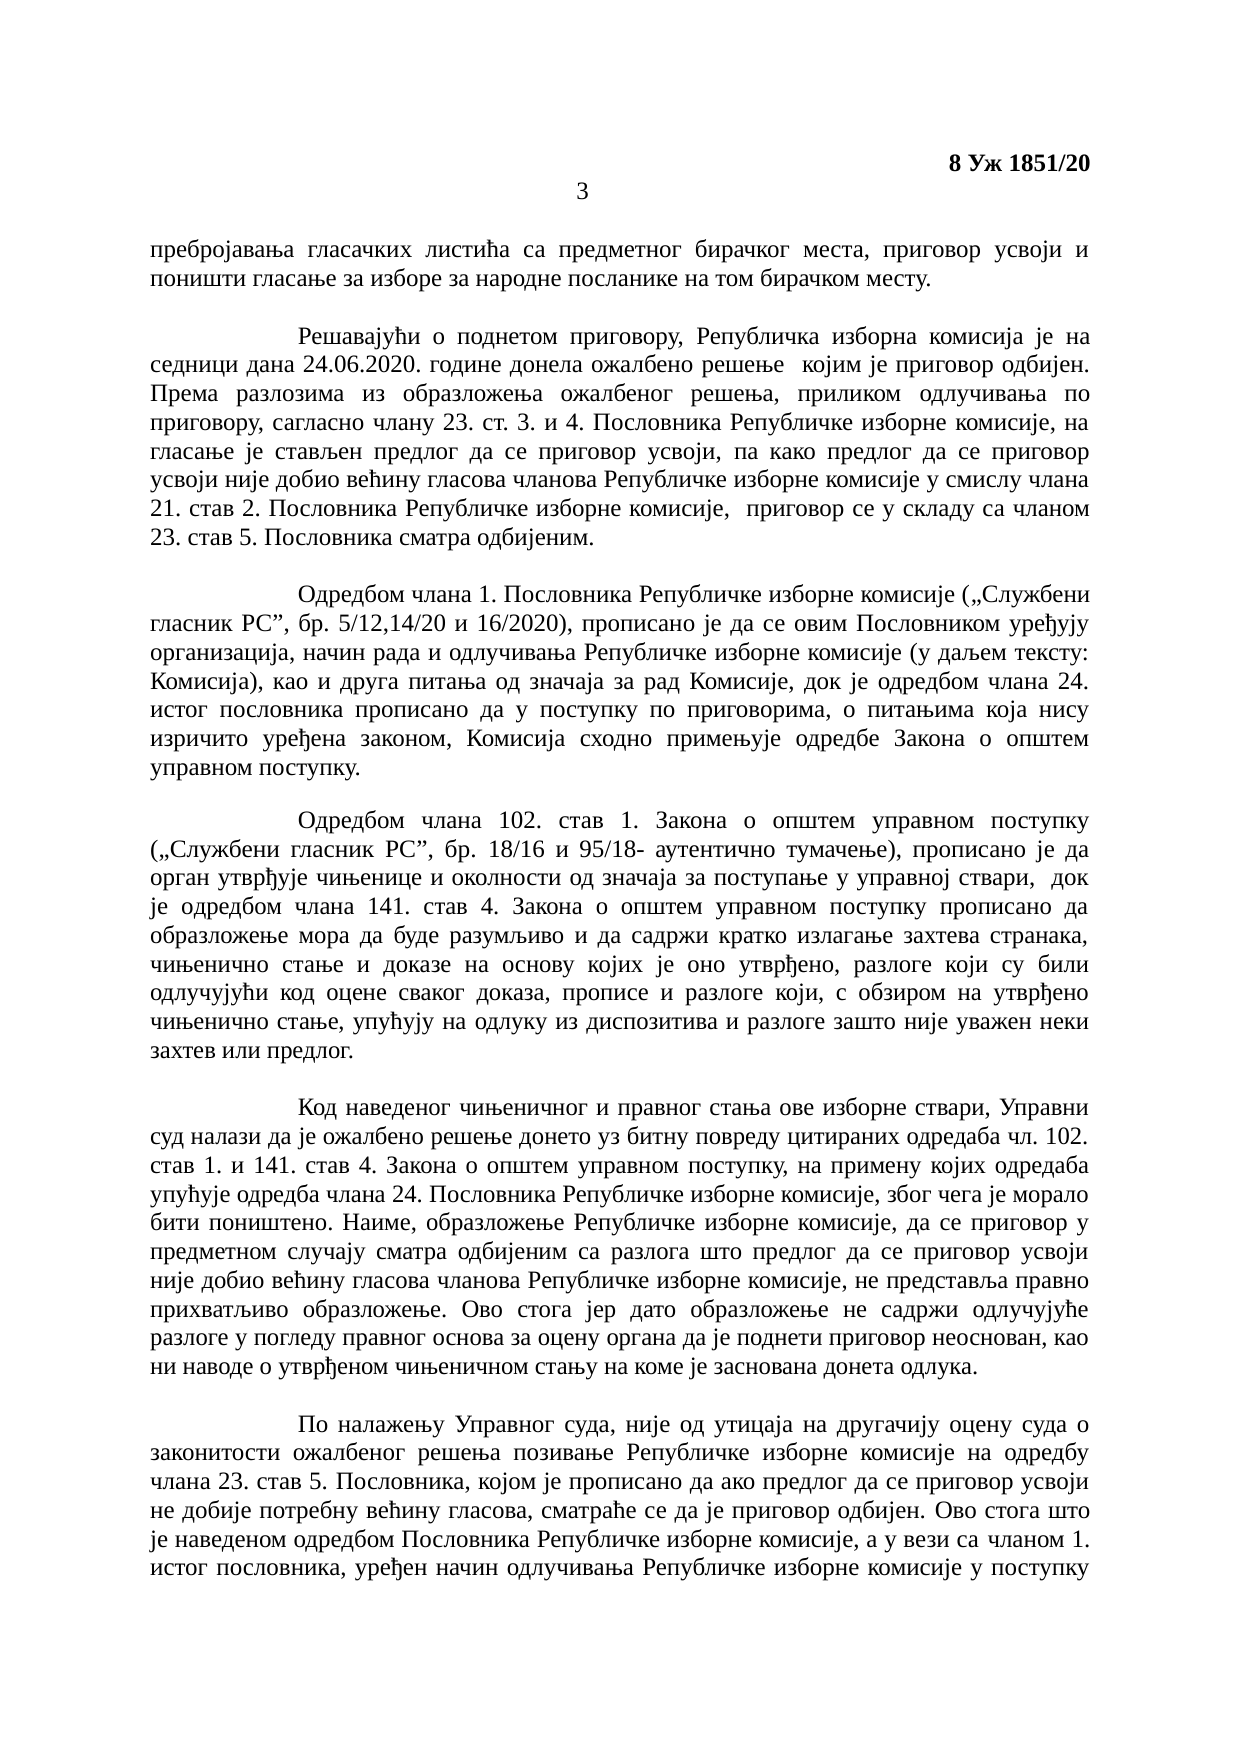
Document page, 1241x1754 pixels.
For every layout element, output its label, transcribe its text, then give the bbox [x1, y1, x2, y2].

text Одредбом члана 102. став 1. Закона о општем управном поступку („Службени гласник РС”, бр. 18/16 и 95/18- аутентично тумачење), прописано је да орган утврђује чињенице и околности од значаја за поступање у управној ствари, док је одредбом члана 141. став 4. Закона о општем управном поступку прописано да образложење мора да буде разумљиво и да садржи кратко излагање захтева странака, чињенично стање и доказе на основу којих је оно утврђено, разлоге који су били одлучујући код оцене сваког доказа, прописе и разлоге који, с обзиром на утврђено чињенично стање, упућују на одлуку из диспозитива и разлоге зашто није уважен неки захтев или предлог. [150, 805, 1090, 1064]
text пребројавања гласачких листића са предметног бирачког места, приговор усвоји и поништи гласање за изборе за народне посланике на том бирачком месту. [150, 234, 1090, 292]
text Одредбом члана 1. Пословника Републичке изборне комисије („Службени гласник РС”, бр. 5/12,14/20 и 16/2020), прописано је да се овим Пословником уређују организација, начин рада и одлучивања Републичке изборне комисије (у даљем тексту: Комисија), као и друга питања од значаја за рад Комисије, док је одредбом члана 24. истог пословника прописано да у поступку по приговорима, о питањима која нису изричито уређена законом, Комисија сходно примењује одредбе Закона о општем управном поступку. [150, 579, 1090, 781]
text По налажењу Управног суда, није од утицаја на другачију оцену суда о законитости ожалбеног решења позивање Републичке изборне комисије на одредбу члана 23. став 5. Пословника, којом је прописано да ако предлог да се приговор усвоји не добије потребну већину гласова, сматраће се да је приговор одбијен. Ово стога што је наведеном одредбом Пословника Републичке изборне комисије, а у вези са чланом 1. истог пословника, уређен начин одлучивања Републичке изборне комисије у поступку [150, 1409, 1090, 1581]
text Код наведеног чињеничног и правног стања ове изборне ствари, Управни суд налази да је ожалбено решење донето уз битну повреду цитираних одредаба чл. 102. став 1. и 141. став 4. Закона о општем управном поступку, на примену којих одредаба упућује одредба члана 24. Пословника Републичке изборне комисије, због чега је морало бити поништено. Наиме, образложење Републичке изборне комисије, да се приговор у предметном случају сматра одбијеним са разлога што предлог да се приговор усвоји није добио већину гласова чланова Републичке изборне комисије, не представља правно прихватљиво образложење. Ово стога јер дато образложење не садржи одлучујуће разлоге у погледу правног основа за оцену органа да је поднети приговор неоснован, као ни наводе о утврђеном чињеничном стању на коме је заснована донета одлука. [150, 1092, 1090, 1380]
text Решавајући о поднетом приговору, Републичка изборна комисија је на седници дана 24.06.2020. године донела ожалбено решење којим је приговор одбијен. Према разлозима из образложења ожалбеног решења, приликом одлучивања по приговору, сагласно члану 23. ст. 3. и 4. Пословника Републичке изборне комисије, на гласање је стављен предлог да се приговор усвоји, па како предлог да се приговор усвоји није добио већину гласова чланова Републичке изборне комисије у смислу члана 21. став 2. Пословника Републичке изборне комисије, приговор се у складу са чланом 23. став 5. Пословника сматра одбијеним. [150, 321, 1090, 551]
